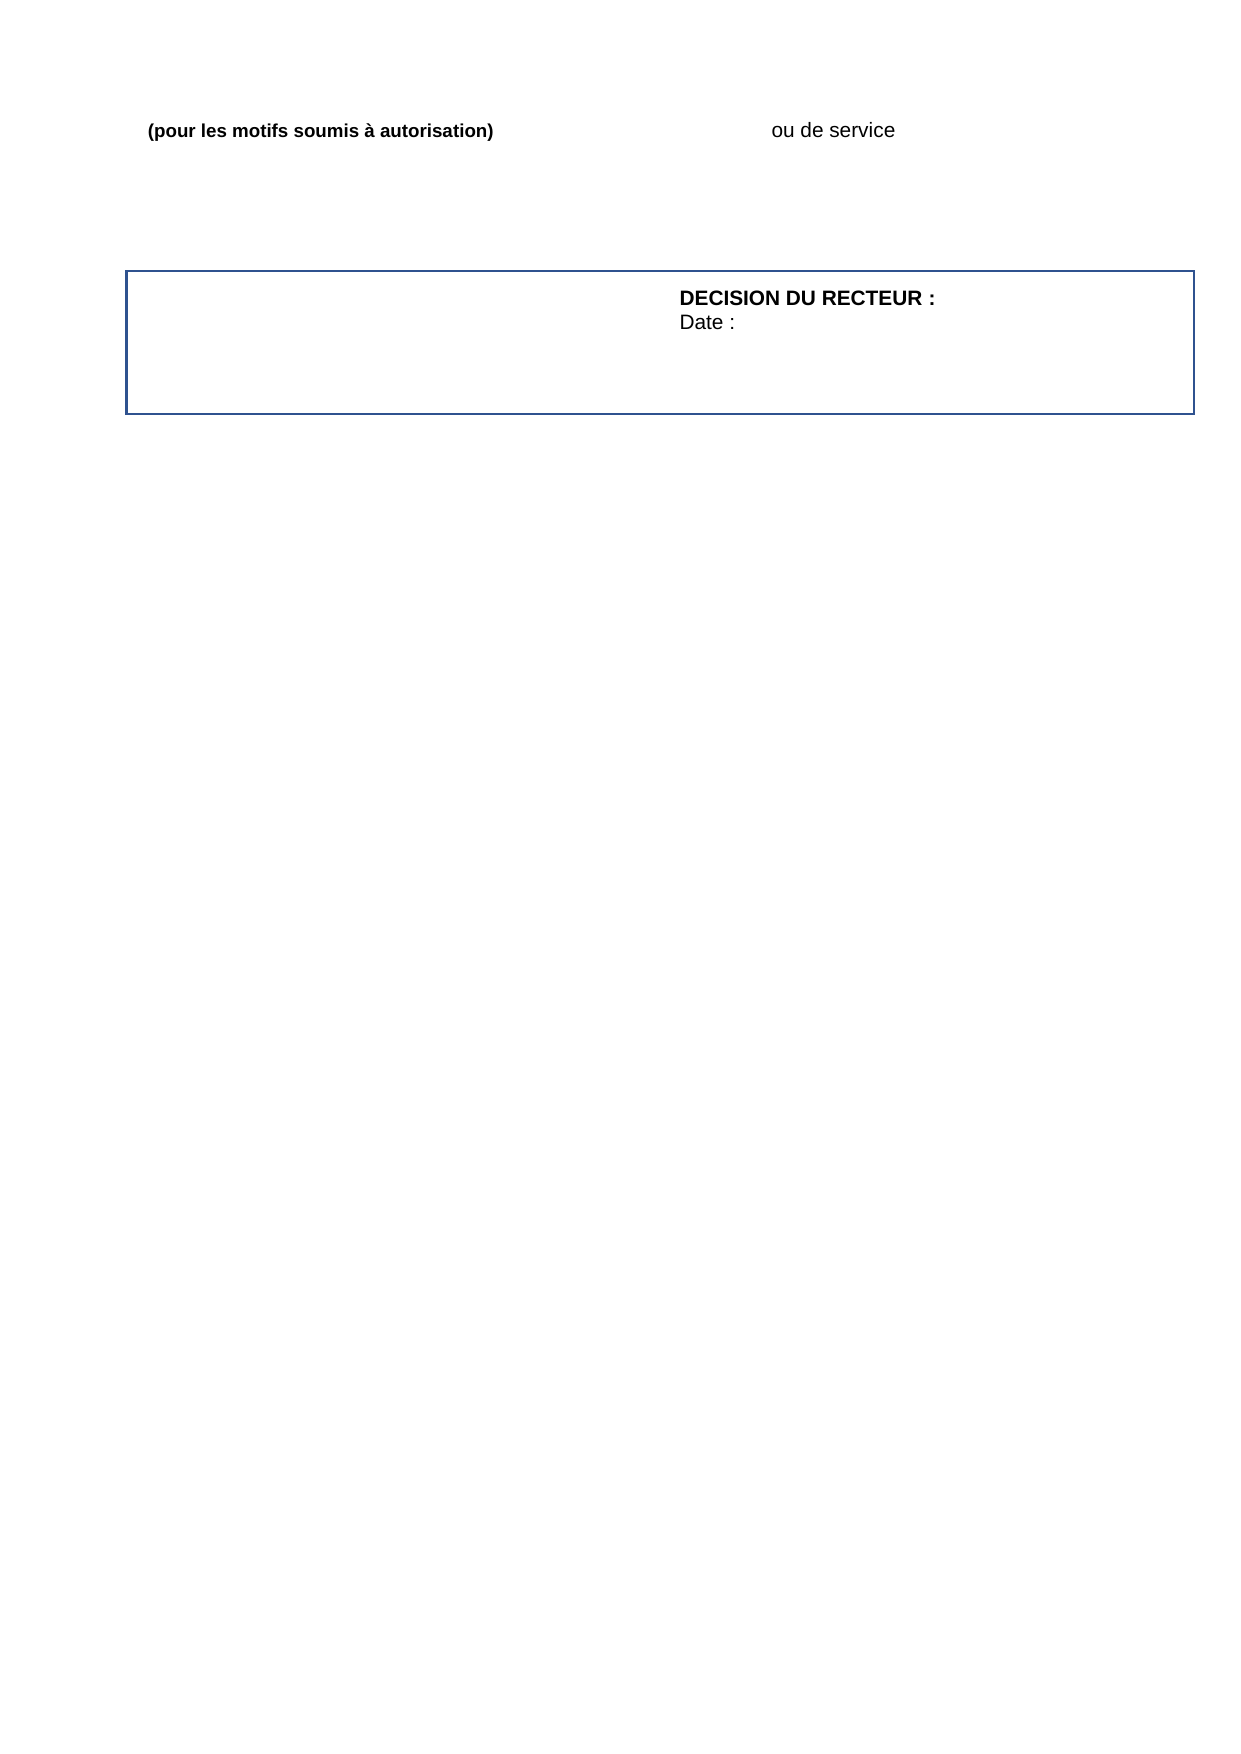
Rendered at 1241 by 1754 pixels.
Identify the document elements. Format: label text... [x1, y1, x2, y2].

subtitle [1195, 286, 1211, 334]
text (pour les motifs soumis à autorisation) ou de service [148, 118, 1211, 142]
subtitle DECISION DU RECTEUR : Date : [679, 286, 1193, 334]
